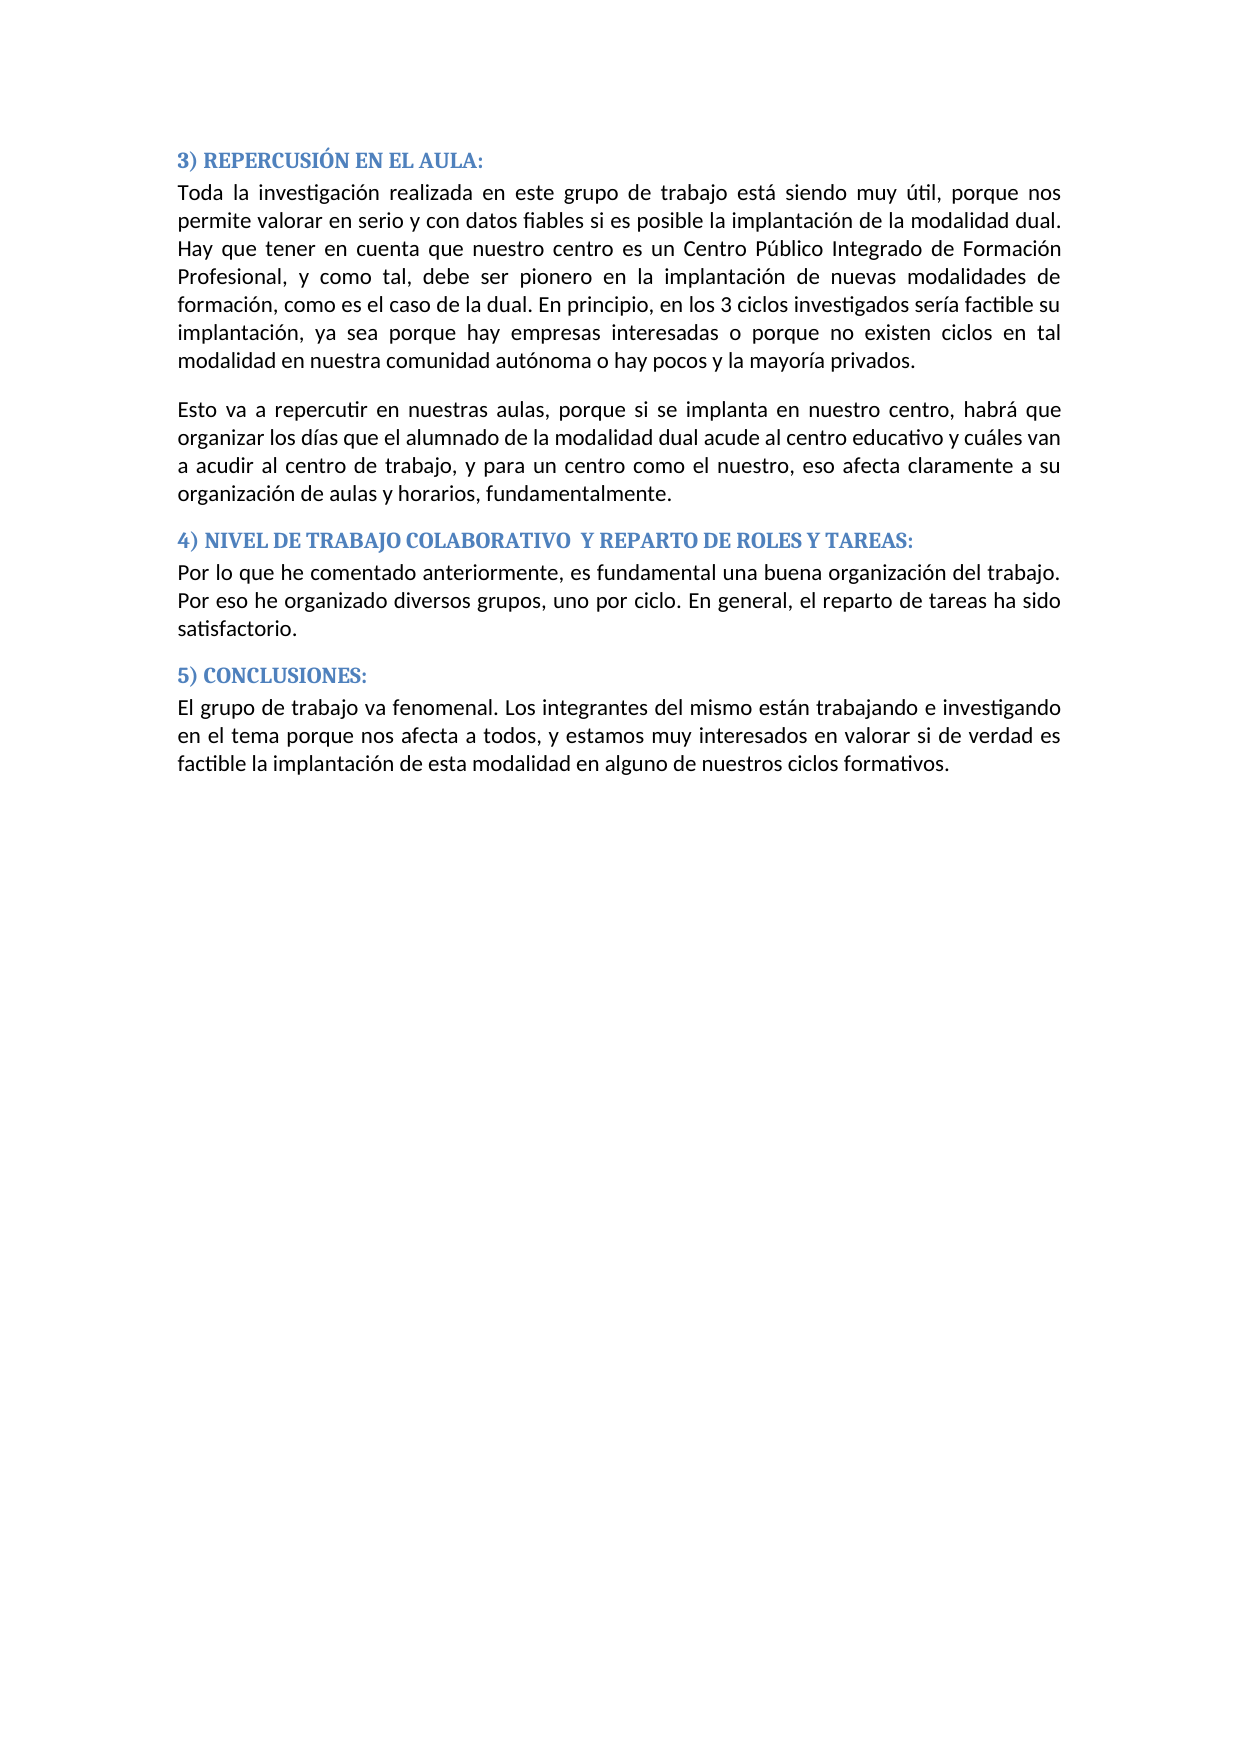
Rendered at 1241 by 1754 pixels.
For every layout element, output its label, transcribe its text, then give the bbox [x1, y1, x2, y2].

subtitle 3) REPERCUSIÓN EN EL AULA: [177, 148, 1063, 174]
text Por lo que he comentado anteriormente, es fundamental una buena organización del trabajo. Por eso he organizado diversos grupos, uno por ciclo. En general, el reparto de tareas ha sido satisfactorio. [177, 558, 1063, 642]
subtitle 5) CONCLUSIONES: [177, 663, 1063, 689]
subtitle 4) NIVEL DE TRABAJO COLABORATIVO Y REPARTO DE ROLES Y TAREAS: [177, 528, 1063, 554]
text Toda la investigación realizada en este grupo de trabajo está siendo muy útil, porque nos permite valorar en serio y con datos fiables si es posible la implantación de la modalidad dual. Hay que tener en cuenta que nuestro centro es un Centro Público Integrado de Formación Profesional, y como tal, debe ser pionero en la implantación de nuevas modalidades de formación, como es el caso de la dual. En principio, en los 3 ciclos investigados sería factible su implantación, ya sea porque hay empresas interesadas o porque no existen ciclos en tal modalidad en nuestra comunidad autónoma o hay pocos y la mayoría privados. [177, 178, 1063, 374]
text El grupo de trabajo va fenomenal. Los integrantes del mismo están trabajando e investigando en el tema porque nos afecta a todos, y estamos muy interesados en valorar si de verdad es factible la implantación de esta modalidad en alguno de nuestros ciclos formativos. [177, 693, 1063, 777]
text Esto va a repercutir en nuestras aulas, porque si se implanta en nuestro centro, habrá que organizar los días que el alumnado de la modalidad dual acude al centro educativo y cuáles van a acudir al centro de trabajo, y para un centro como el nuestro, eso afecta claramente a su organización de aulas y horarios, fundamentalmente. [177, 395, 1063, 507]
